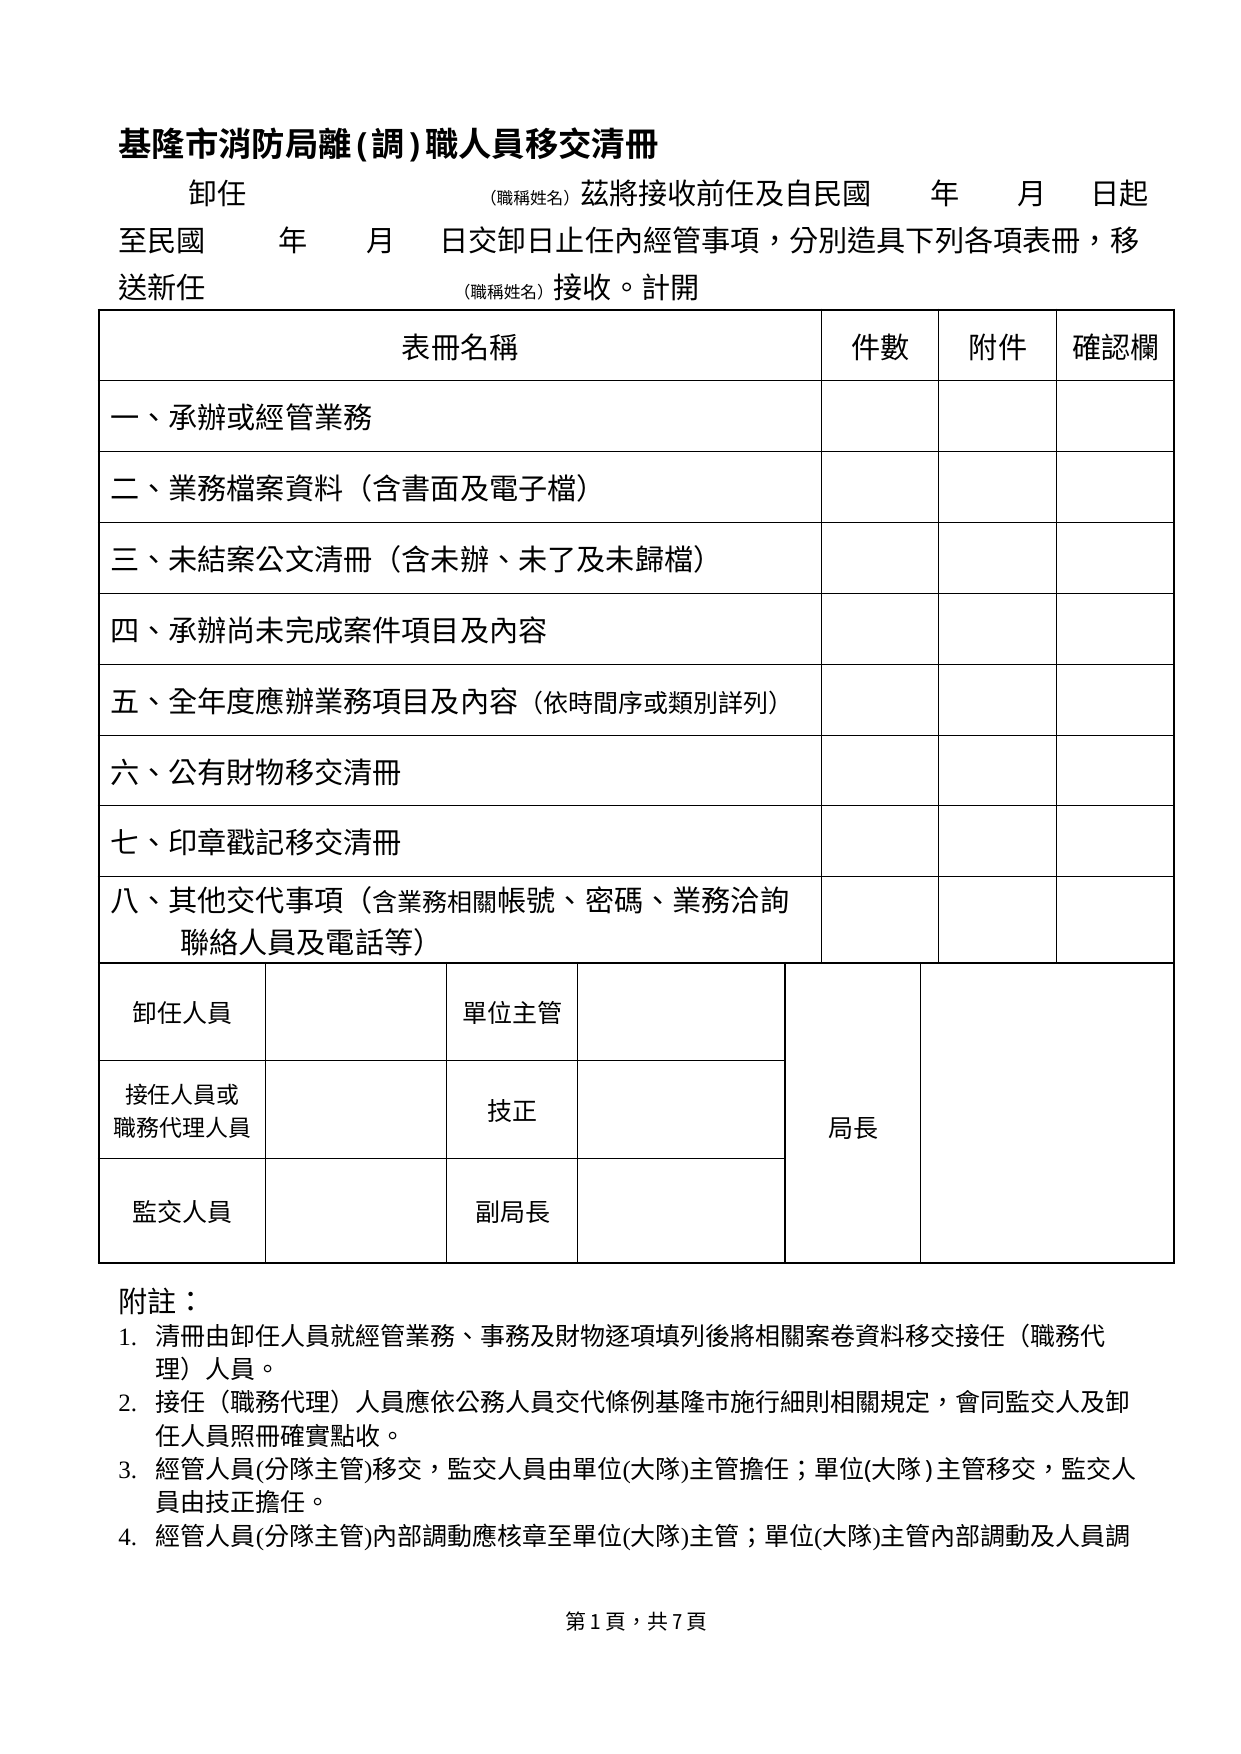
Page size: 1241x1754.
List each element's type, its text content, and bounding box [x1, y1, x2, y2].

text 卸任 （職稱姓名）茲將接收前任及自民國 年 月 日起至民國 年 月 日交卸日止任內經管事項，分別造具下列各項表冊，移送新任 （職稱姓名）接收。計開 [118, 167, 1155, 308]
table_cell [1057, 452, 1173, 522]
table_header 確認欄 [1057, 311, 1173, 380]
table_cell [822, 736, 938, 805]
table_header 件數 [822, 311, 938, 380]
table_cell [822, 381, 938, 451]
table_cell [939, 523, 1056, 593]
table_cell [266, 1159, 446, 1262]
table_cell [939, 806, 1056, 876]
table_cell [266, 964, 446, 1059]
table_cell 單位主管 [447, 964, 577, 1059]
table_cell 監交人員 [100, 1159, 265, 1262]
text 附註： [118, 1289, 1155, 1318]
table_cell 五、全年度應辦業務項目及內容（依時間序或類別詳列） [100, 665, 821, 734]
table_cell [266, 1061, 446, 1158]
table_cell [939, 736, 1056, 805]
table_cell 接任人員或 職務代理人員 [100, 1061, 265, 1158]
table_cell 四、承辦尚未完成案件項目及內容 [100, 594, 821, 664]
table_cell [939, 452, 1056, 522]
table_cell [1057, 594, 1173, 664]
table_cell [939, 594, 1056, 664]
table_header 表冊名稱 [100, 311, 821, 380]
table_cell [1057, 877, 1173, 962]
list 經管人員(分隊主管)移交，監交人員由單位(大隊)主管擔任；單位(大隊)主管移交，監交人員由技正擔任。 [118, 1452, 1155, 1518]
table_cell 二、業務檔案資料（含書面及電子檔） [100, 452, 821, 522]
list 經管人員(分隊主管)內部調動應核章至單位(大隊)主管；單位(大隊)主管內部調動及人員調 [118, 1518, 1155, 1552]
table_cell 七、印章戳記移交清冊 [100, 806, 821, 876]
list 清冊由卸任人員就經管業務、事務及財物逐項填列後將相關案卷資料移交接任（職務代理）人員。 [118, 1318, 1155, 1385]
table_cell 副局長 [447, 1159, 577, 1262]
table_cell [578, 1159, 784, 1262]
table_cell [578, 964, 784, 1059]
table_cell [822, 452, 938, 522]
table_cell [1057, 806, 1173, 876]
table_header 附件 [939, 311, 1056, 380]
table_cell [1057, 381, 1173, 451]
table_cell 卸任人員 [100, 964, 265, 1059]
table_cell [939, 665, 1056, 734]
table_cell 八、其他交代事項（含業務相關帳號、密碼、業務洽詢 聯絡人員及電話等） [100, 877, 821, 962]
table_cell [939, 381, 1056, 451]
table_cell [1057, 736, 1173, 805]
table_cell 一、承辦或經管業務 [100, 381, 821, 451]
table_cell 三、未結案公文清冊（含未辦、未了及未歸檔） [100, 523, 821, 593]
table_cell 局長 [786, 964, 920, 1262]
text 基隆市消防局離(調)職人員移交清冊 [118, 118, 1155, 167]
table_cell [822, 877, 938, 962]
table_cell [939, 877, 1056, 962]
list 接任（職務代理）人員應依公務人員交代條例基隆市施行細則相關規定，會同監交人及卸任人員照冊確實點收。 [118, 1385, 1155, 1452]
table_cell [822, 665, 938, 734]
table_cell 技正 [447, 1061, 577, 1158]
table_cell [822, 806, 938, 876]
table_cell [578, 1061, 784, 1158]
table_cell [1057, 665, 1173, 734]
table_cell [1057, 523, 1173, 593]
table_cell [921, 964, 1173, 1262]
table_cell 六、公有財物移交清冊 [100, 736, 821, 805]
table_cell [822, 594, 938, 664]
table_cell [822, 523, 938, 593]
